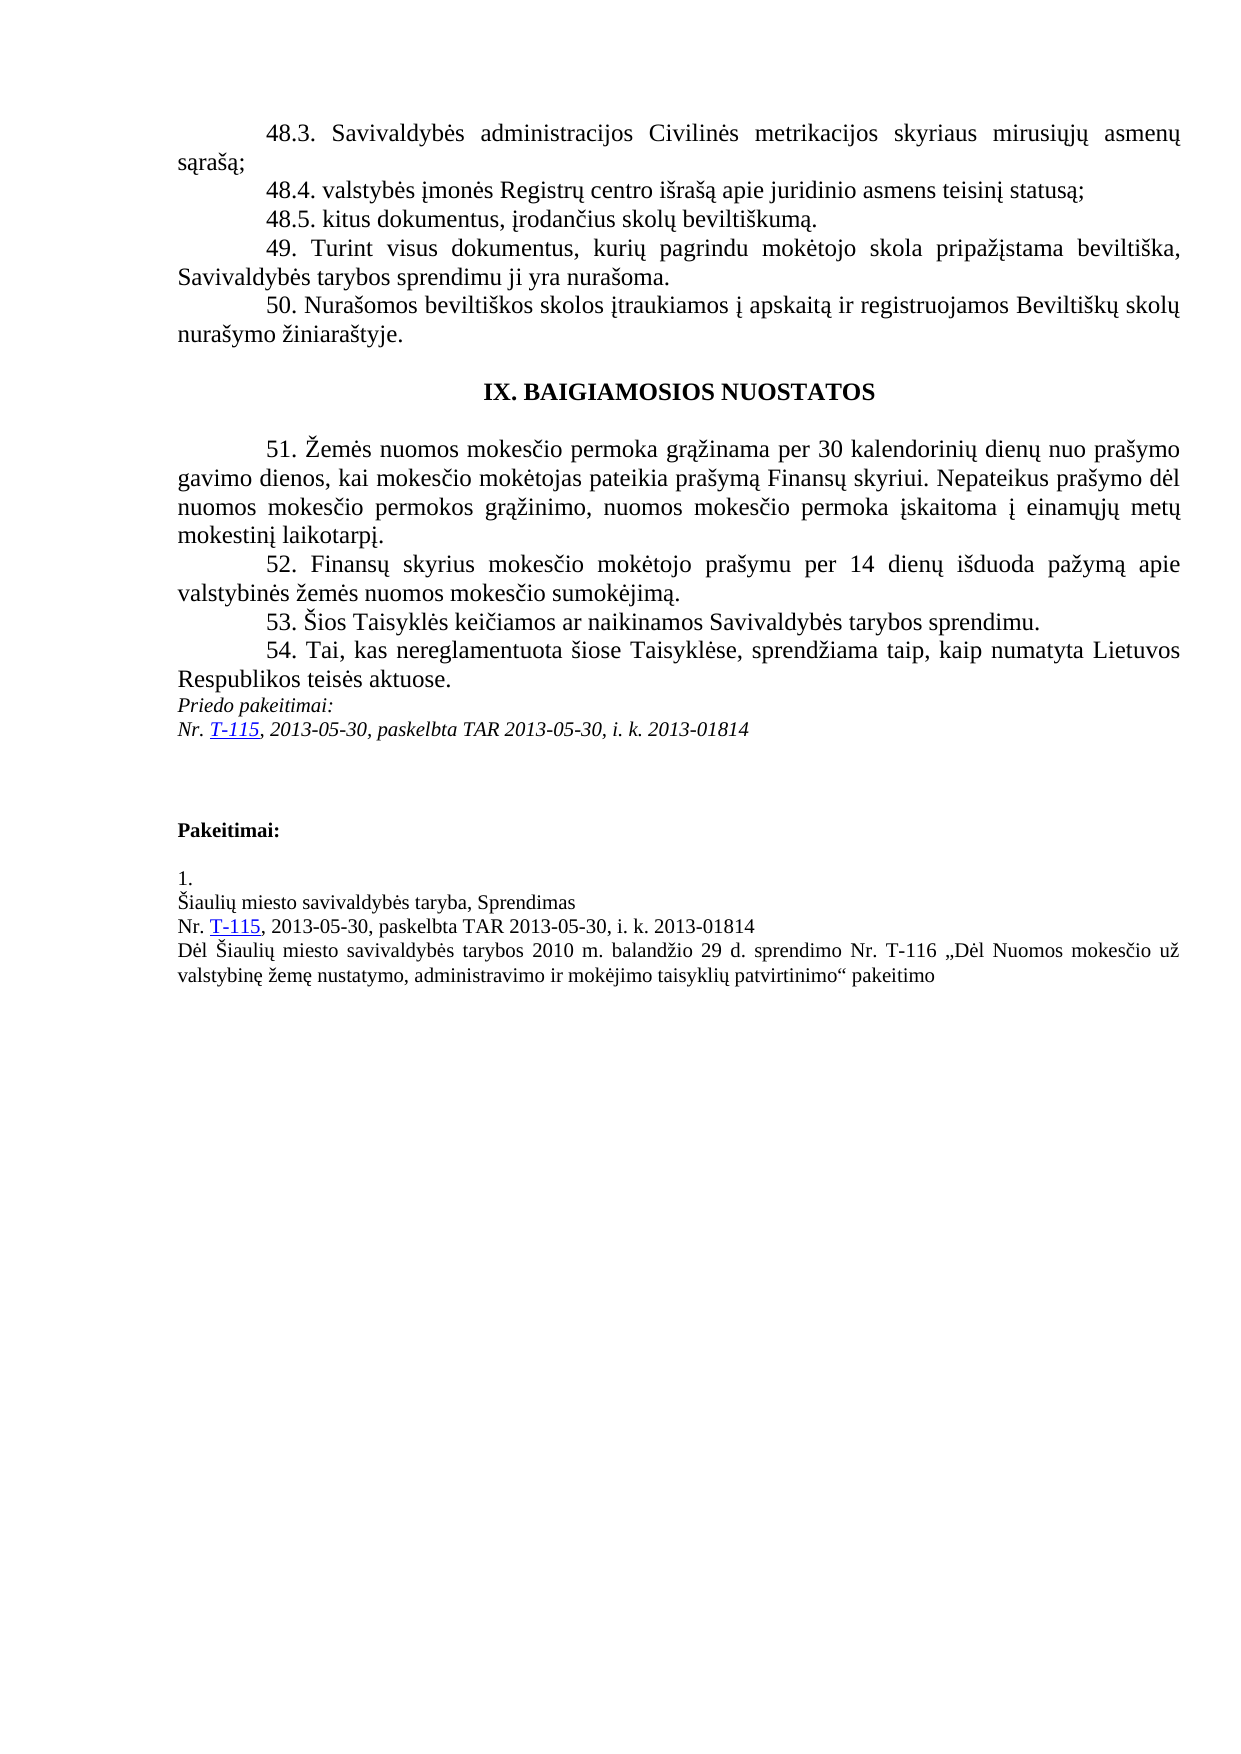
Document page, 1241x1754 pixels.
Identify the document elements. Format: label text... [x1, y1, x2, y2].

text Nr. T-115, 2013-05-30, paskelbta TAR 2013-05-30, i. k. 2013-01814 [177, 717, 1181, 741]
text 50. Nurašomos beviltiškos skolos įtraukiamos į apskaitą ir registruojamos Beviltiškų skolų nurašymo žiniaraštyje. [177, 291, 1181, 348]
text Priedo pakeitimai: [177, 693, 1181, 717]
text 48.5. kitus dokumentus, įrodančius skolų beviltiškumą. [177, 204, 1181, 233]
text 1. [177, 866, 1181, 890]
text Nr. T-115, 2013-05-30, paskelbta TAR 2013-05-30, i. k. 2013-01814 [177, 914, 1181, 938]
text 48.4. valstybės įmonės Registrų centro išrašą apie juridinio asmens teisinį statusą; [177, 176, 1181, 204]
text 54. Tai, kas nereglamentuota šiose Taisyklėse, sprendžiama taip, kaip numatyta Lietuvos Respublikos teisės aktuose. [177, 636, 1181, 693]
text IX. BAIGIAMOSIOS NUOSTATOS [177, 377, 1181, 406]
text 53. Šios Taisyklės keičiamos ar naikinamos Savivaldybės tarybos sprendimu. [177, 607, 1181, 636]
text Pakeitimai: [177, 818, 1181, 842]
text 51. Žemės nuomos mokesčio permoka grąžinama per 30 kalendorinių dienų nuo prašymo gavimo dienos, kai mokesčio mokėtojas pateikia prašymą Finansų skyriui. Nepateikus prašymo dėl nuomos mokesčio permokos grąžinimo, nuomos mokesčio permoka įskaitoma į einamųjų metų mokestinį laikotarpį. [177, 434, 1181, 549]
text Dėl Šiaulių miesto savivaldybės tarybos 2010 m. balandžio 29 d. sprendimo Nr. T-116 „Dėl Nuomos mokesčio už valstybinę žemę nustatymo, administravimo ir mokėjimo taisyklių patvirtinimo“ pakeitimo [177, 938, 1181, 987]
text 52. Finansų skyrius mokesčio mokėtojo prašymu per 14 dienų išduoda pažymą apie valstybinės žemės nuomos mokesčio sumokėjimą. [177, 549, 1181, 607]
text 48.3. Savivaldybės administracijos Civilinės metrikacijos skyriaus mirusiųjų asmenų sąrašą; [177, 118, 1181, 176]
text 49. Turint visus dokumentus, kurių pagrindu mokėtojo skola pripažįstama beviltiška, Savivaldybės tarybos sprendimu ji yra nurašoma. [177, 233, 1181, 291]
text Šiaulių miesto savivaldybės taryba, Sprendimas [177, 890, 1181, 914]
